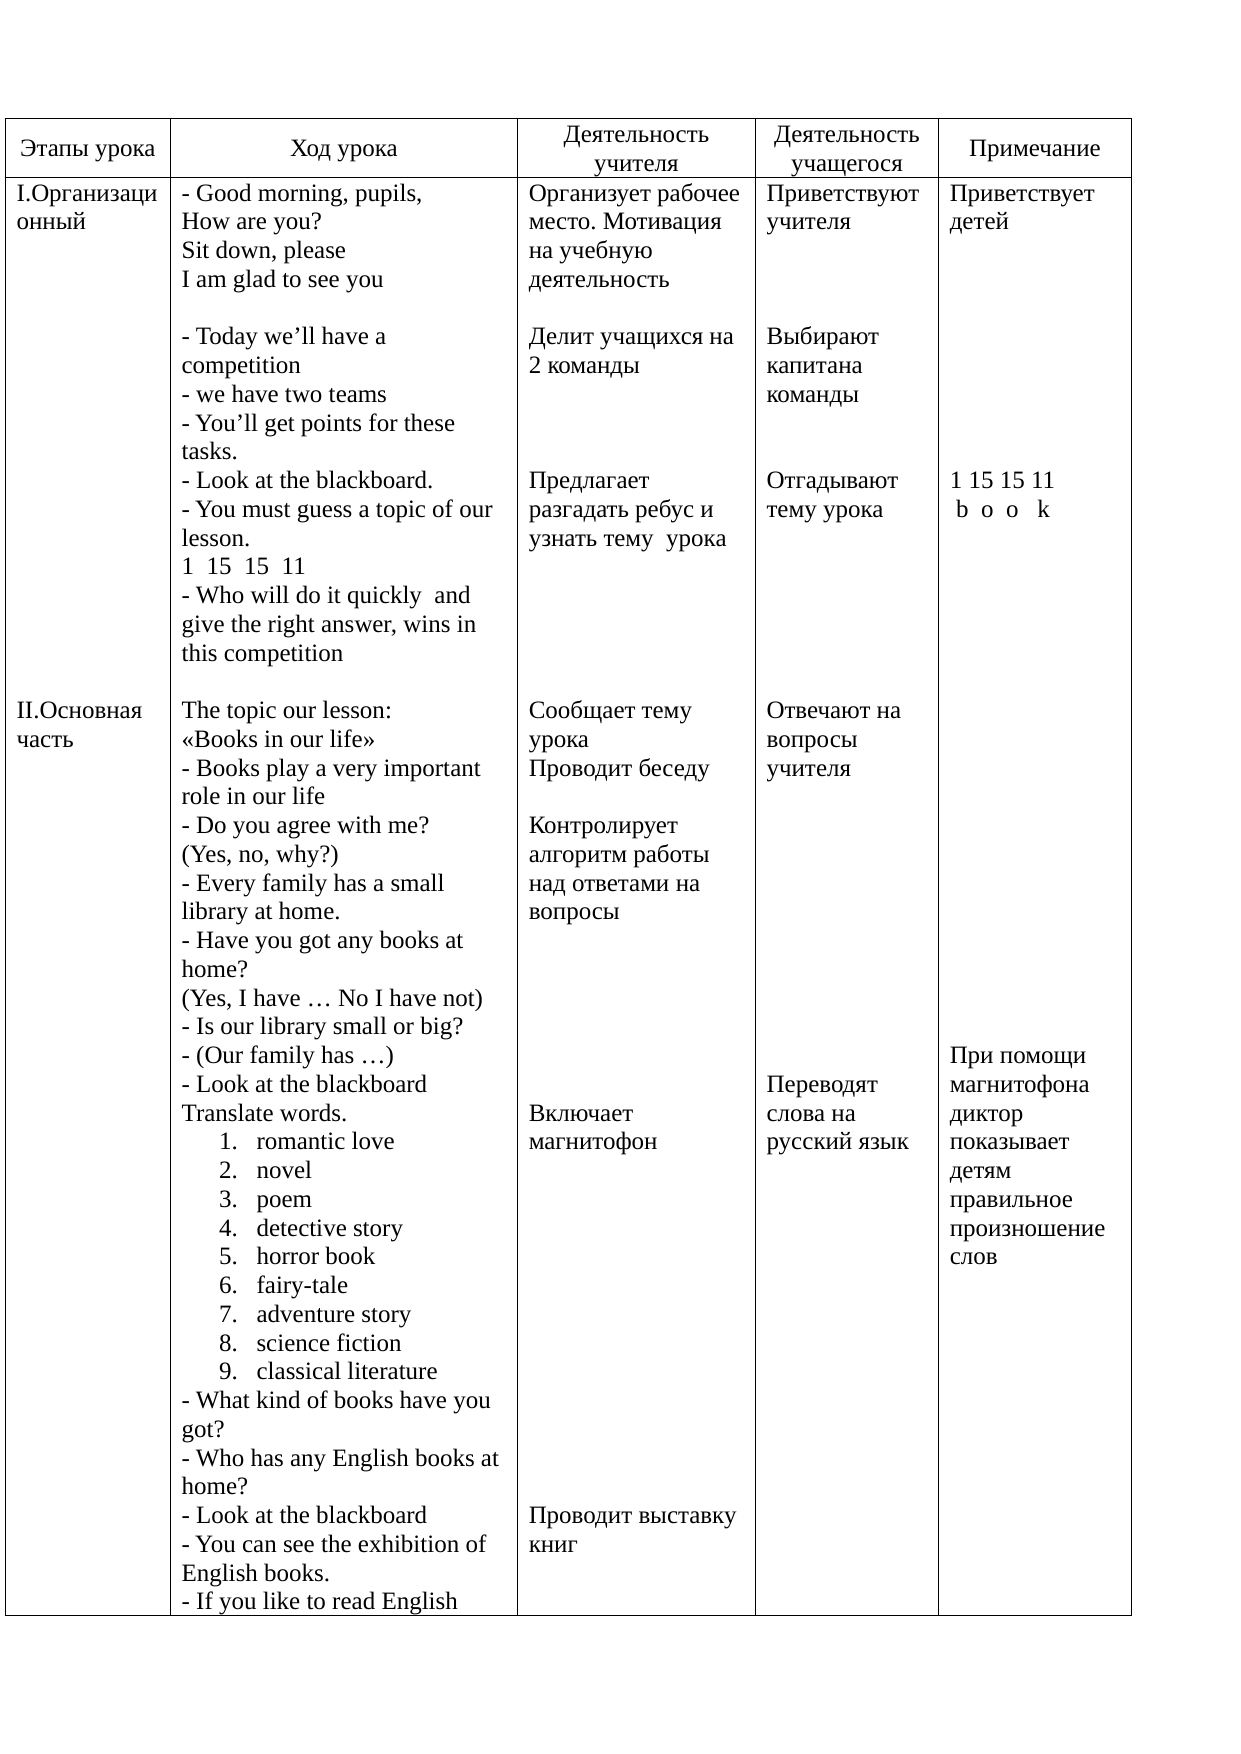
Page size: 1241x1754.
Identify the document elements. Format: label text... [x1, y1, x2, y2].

table_header Примечание [939, 119, 1131, 177]
table_cell - Good morning, pupils, How are you? Sit down, please I am glad to see you - Today we’ll have a competition - we have two teams - You’ll get points for these tasks. - Look at the blackboard. - You must guess a topic of our lesson. 1 15 15 11 - Who will do it quickly and give the right answer, wins in this competition The topic our lesson: «Books in our life» - Books play a very important role in our life - Do you agree with me? (Yes, no, why?) - Every family has a small library at home. - Have you got any books at home? (Yes, I have … No I have not) - Is our library small or big? - (Our family has …) - Look at the blackboard Translate words. romantic love novel poem detective story horror book fairy-tale adventure story science fiction classical literature - What kind of books have you got? - Who has any English books at home? - Look at the blackboard - You can see the exhibition of English books. - If you like to read English books, I advise you to buy them, take them from the library and read - Thank’s for discussion. - I’ll give you lists with a poem “Valentine Day” MY VALENTINE I have a little Valentine That some and sent to me. It is pink and white, And red and blue, As pretty as can be. Forget me nots Are round the edge And tiny roses too. And such a lovely piece of lace The very palest blue. And in the centre There is a heart As red, as red can be! And on it is written all in gold: « To you with love from me» - The 14-th of February is St. Valentine Day - People buy or make Valentine cards and sent them to people they love. -They don’t sing (подписывать) their cards – you must guess who sent the cards to you. - Boys and girls, husbands and wives, relatives and friends send card to each other. - I’ll read the poem, follow reading - Your task is to prepare a good reading and translation of the poem - Look at the blackboard, you can see two columns. - In the first column you can see names of books - In the second column you can see names the authors of these books - But all of them are mixed. - Choose the author of each book 1. O. Henry “Treasure Island” 2. L. Carroll “Two gifts” 3. Stevenson “Alice in Wonderland” 4. L. Tolstoy “Mu-Mu” 5. I. Turgenev “War and Peace” 1. A. Pushkin “Marry Poppins” 2. A. Chekhov “ The white Fang” 3. P.M. Travers “Gulliver Travellers 4. J. Swift “Kashtanka” 5. J. London “Captain’s daughter” - I’ll give you English proverbs, and you must act them - We must translate and choose the proper Russian proverb. Haste makes waste. (Поспешишь – людей насмешишь). Business before pleasure. (Делу время – потехе час) - Remember these proverbs It was very interesting to watch you acting. - You must guess this cross-word. 4 A Place, where we keep books. What is it “War and Peace”? Who usually writes books? (Синоним слова писатель) Who wrote children poems? - Let’s play a game. You must name as many American writes as you know. - You must name as many Russian writes as you know, whose names begin with letter P…, T… ( etc) - Thank you for the lesson. - You may have a rest. - Good luck. [171, 178, 517, 1615]
table_cell Организует рабочее место. Мотивация на учебную деятельность Делит учащихся на 2 команды Предлагает разгадать ребус и узнать тему урока Сообщает тему урока Проводит беседу Контролирует алгоритм работы над ответами на вопросы Включает магнитофон Проводит выставку книг [518, 178, 755, 1615]
table_header Ход урока [171, 119, 517, 177]
table_cell Приветствуют учителя Выбирают капитана команды Отгадывают тему урока Oтвечают на вопросы учителя Переводят слова на русский язык [756, 178, 938, 1615]
table_header Деятельность учителя [518, 119, 755, 177]
table_header Деятельность учащегося [756, 119, 938, 177]
table_header Этапы урока [6, 119, 170, 177]
table_cell Приветствует детей 1 15 15 11 b o o k При помощи магнитофона диктор показывает детям правильное произношение слов [939, 178, 1131, 1615]
table_cell I.Организационный II.Основная часть [6, 178, 170, 1615]
